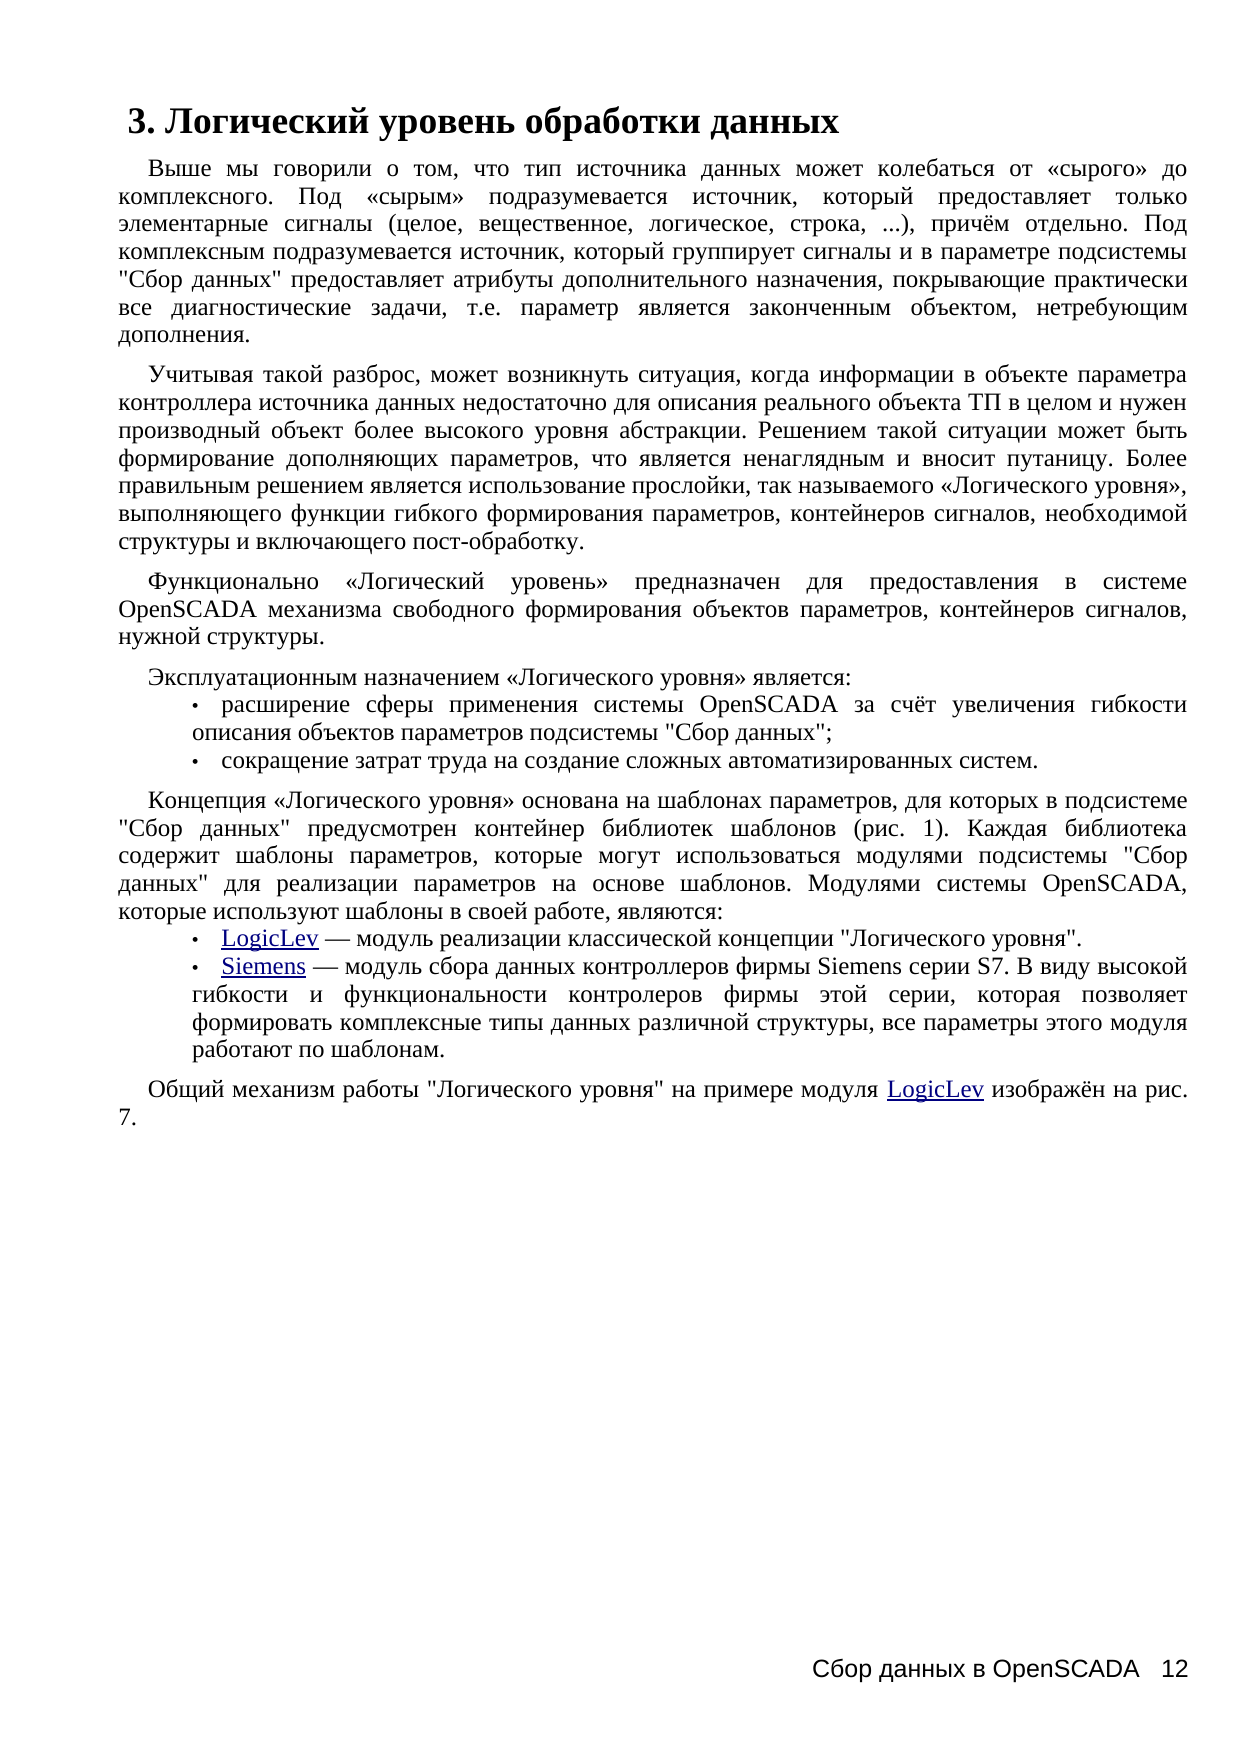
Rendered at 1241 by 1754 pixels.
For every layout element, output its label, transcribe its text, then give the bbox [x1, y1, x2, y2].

list расширение сферы применения системы OpenSCADA за счёт увеличения гибкости описания объектов параметров подсистемы "Сбор данных"; [162, 690, 1188, 746]
text Эксплуатационным назначением «Логического уровня» является: [118, 663, 1188, 690]
text Концепция «Логического уровня» основана на шаблонах параметров, для которых в подсистеме "Сбор данных" предусмотрен контейнер библиотек шаблонов (рис. 1). Каждая библиотека содержит шаблоны параметров, которые могут использоваться модулями подсистемы "Сбор данных" для реализации параметров на основе шаблонов. Модулями системы OpenSCADA, которые используют шаблоны в своей работе, являются: [118, 786, 1188, 924]
list Siemens — модуль сбора данных контроллеров фирмы Siemens серии S7. В виду высокой гибкости и функциональности контролеров фирмы этой серии, которая позволяет формировать комплексные типы данных различной структуры, все параметры этого модуля работают по шаблонам. [162, 952, 1188, 1063]
text Функционально «Логический уровень» предназначен для предоставления в системе OpenSCADA механизма свободного формирования объектов параметров, контейнеров сигналов, нужной структуры. [118, 567, 1188, 650]
text Общий механизм работы "Логического уровня" на примере модуля LogicLev изображён на рис. 7. [118, 1076, 1188, 1131]
list LogicLev — модуль реализации классической концепции "Логического уровня". [162, 924, 1188, 952]
subtitle 3. Логический уровень обработки данных [118, 100, 1188, 142]
text Учитывая такой разброс, может возникнуть ситуация, когда информации в объекте параметра контроллера источника данных недостаточно для описания реального объекта ТП в целом и нужен производный объект более высокого уровня абстракции. Решением такой ситуации может быть формирование дополняющих параметров, что является ненаглядным и вносит путаницу. Более правильным решением является использование прослойки, так называемого «Логического уровня», выполняющего функции гибкого формирования параметров, контейнеров сигналов, необходимой структуры и включающего пост-обработку. [118, 361, 1188, 554]
text Выше мы говорили о том, что тип источника данных может колебаться от «сырого» до комплексного. Под «сырым» подразумевается источник, который предоставляет только элементарные сигналы (целое, вещественное, логическое, строка, ...), причём отдельно. Под комплексным подразумевается источник, который группирует сигналы и в параметре подсистемы "Сбор данных" предоставляет атрибуты дополнительного назначения, покрывающие практически все диагностические задачи, т.е. параметр является законченным объектом, нетребующим дополнения. [118, 154, 1188, 348]
list сокращение затрат труда на создание сложных автоматизированных систем. [162, 746, 1188, 773]
